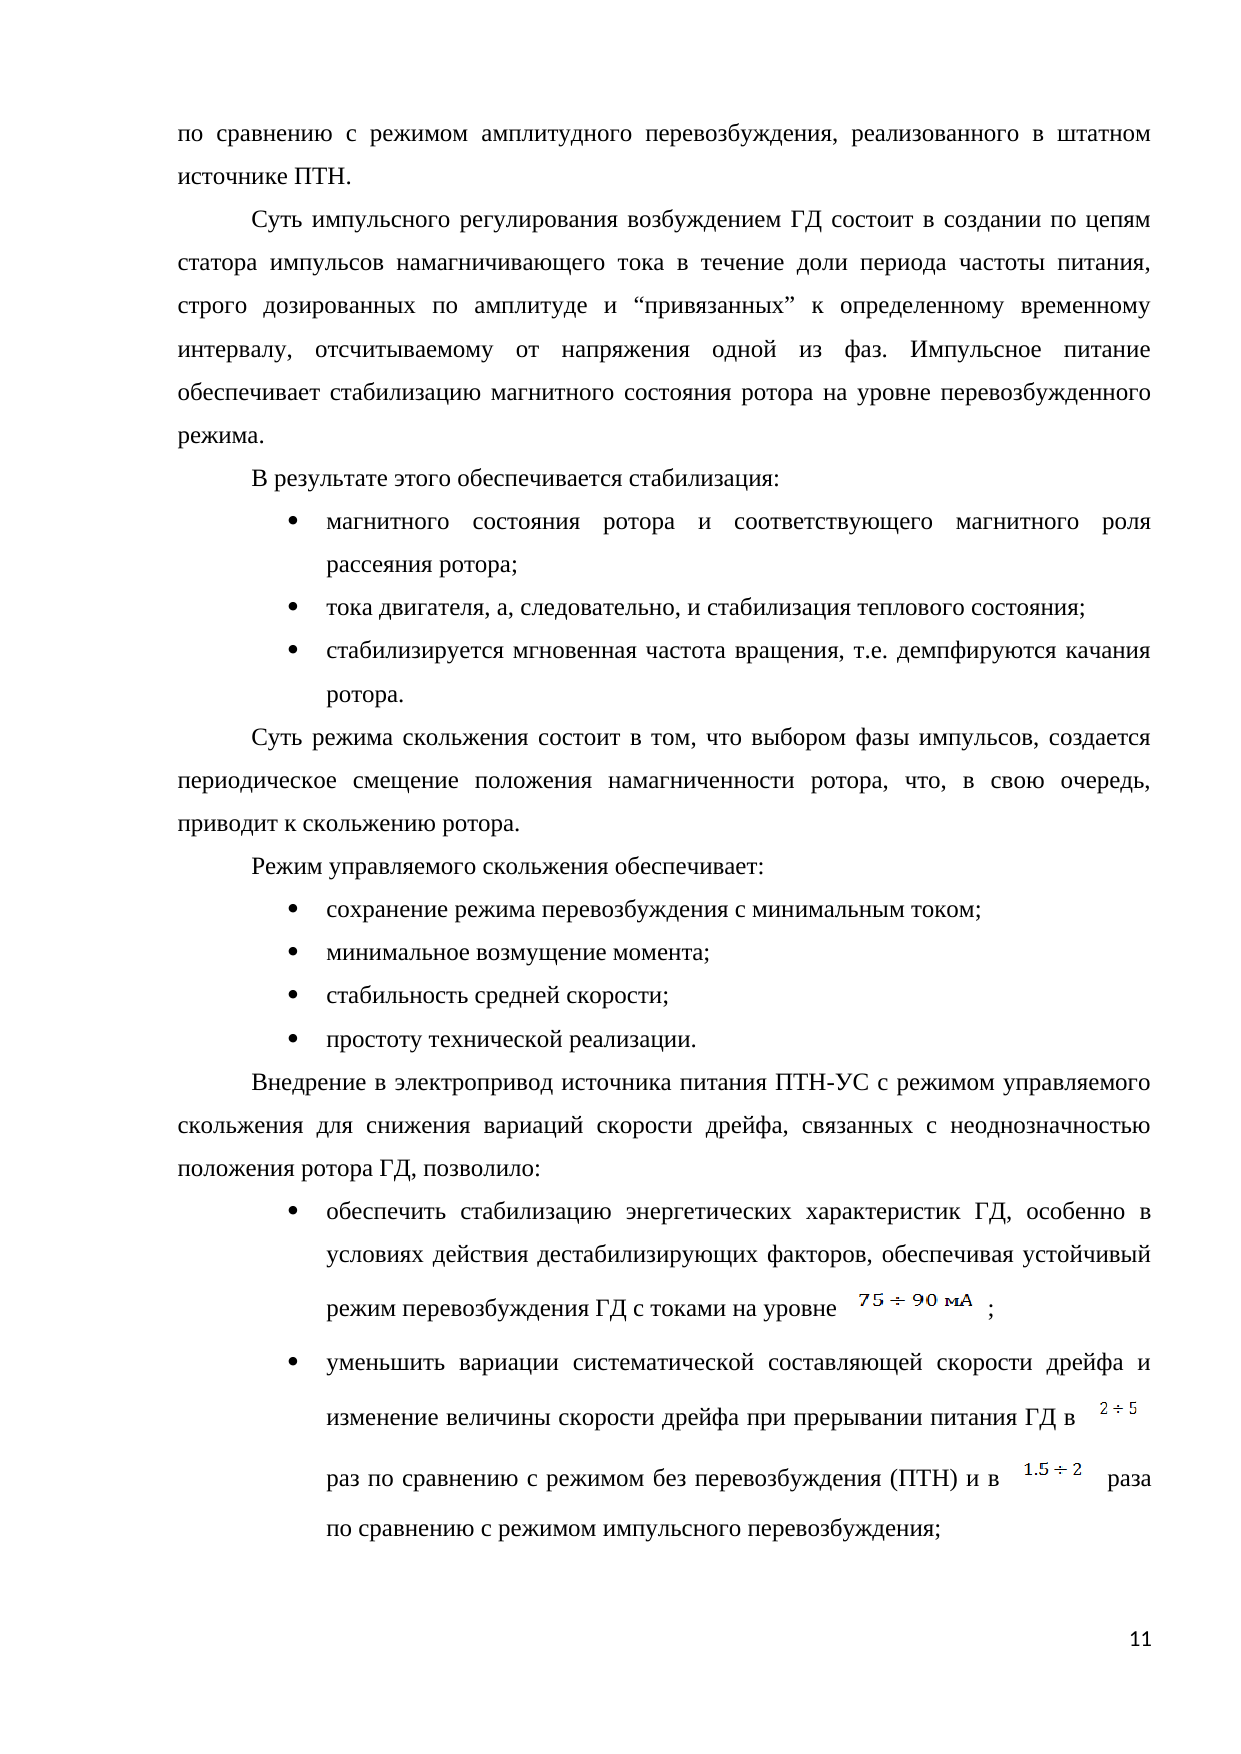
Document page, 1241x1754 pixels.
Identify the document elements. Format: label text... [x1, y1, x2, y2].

list минимальное возмущение момента; [288, 937, 1152, 966]
list стабилизируется мгновенная частота вращения, т.е. демпфируются качания ротора. [288, 636, 1152, 707]
text Внедрение в электропривод источника питания ПТН-УС с режимом управляемого скольжения для снижения вариаций скорости дрейфа, связанных с неоднозначностью положения ротора ГД, позволило: [177, 1067, 1152, 1182]
list тока двигателя, а, следовательно, и стабилизация теплового состояния; [288, 592, 1152, 621]
list уменьшить вариации систематической составляющей скорости дрейфа и изменение величины скорости дрейфа при прерывании питания ГД в раз по сравнению с режимом без перевозбуждения (ПТН) и в раза по сравнению с режимом импульсного перевозбуждения; [288, 1347, 1152, 1542]
picture [858, 1290, 973, 1310]
text по сравнению с режимом амплитудного перевозбуждения, реализованного в штатном источнике ПТН. [177, 118, 1152, 190]
text Режим управляемого скольжения обеспечивает: [177, 851, 1152, 880]
picture [1099, 1398, 1137, 1418]
text Суть режима скольжения состоит в том, что выбором фазы импульсов, создается периодическое смещение положения намагниченности ротора, что, в свою очередь, приводит к скольжению ротора. [177, 722, 1152, 837]
picture [1023, 1459, 1083, 1479]
list обеспечить стабилизацию энергетических характеристик ГД, особенно в условиях действия дестабилизирующих факторов, обеспечивая устойчивый режим перевозбуждения ГД с токами на уровне ; [288, 1196, 1152, 1329]
text Суть импульсного регулирования возбуждением ГД состоит в создании по цепям статора импульсов намагничивающего тока в течение доли периода частоты питания, строго дозированных по амплитуде и “привязанных” к определенному временному интервалу, отсчитываемому от напряжения одной из фаз. Импульсное питание обеспечивает стабилизацию магнитного состояния ротора на уровне перевозбужденного режима. [177, 204, 1152, 449]
list простоту технической реализации. [288, 1024, 1152, 1052]
list сохранение режима перевозбуждения с минимальным током; [288, 894, 1152, 923]
list стабильность средней скорости; [288, 981, 1152, 1009]
text В результате этого обеспечивается стабилизация: [177, 463, 1152, 492]
list магнитного состояния ротора и соответствующего магнитного роля рассеяния ротора; [288, 506, 1152, 578]
